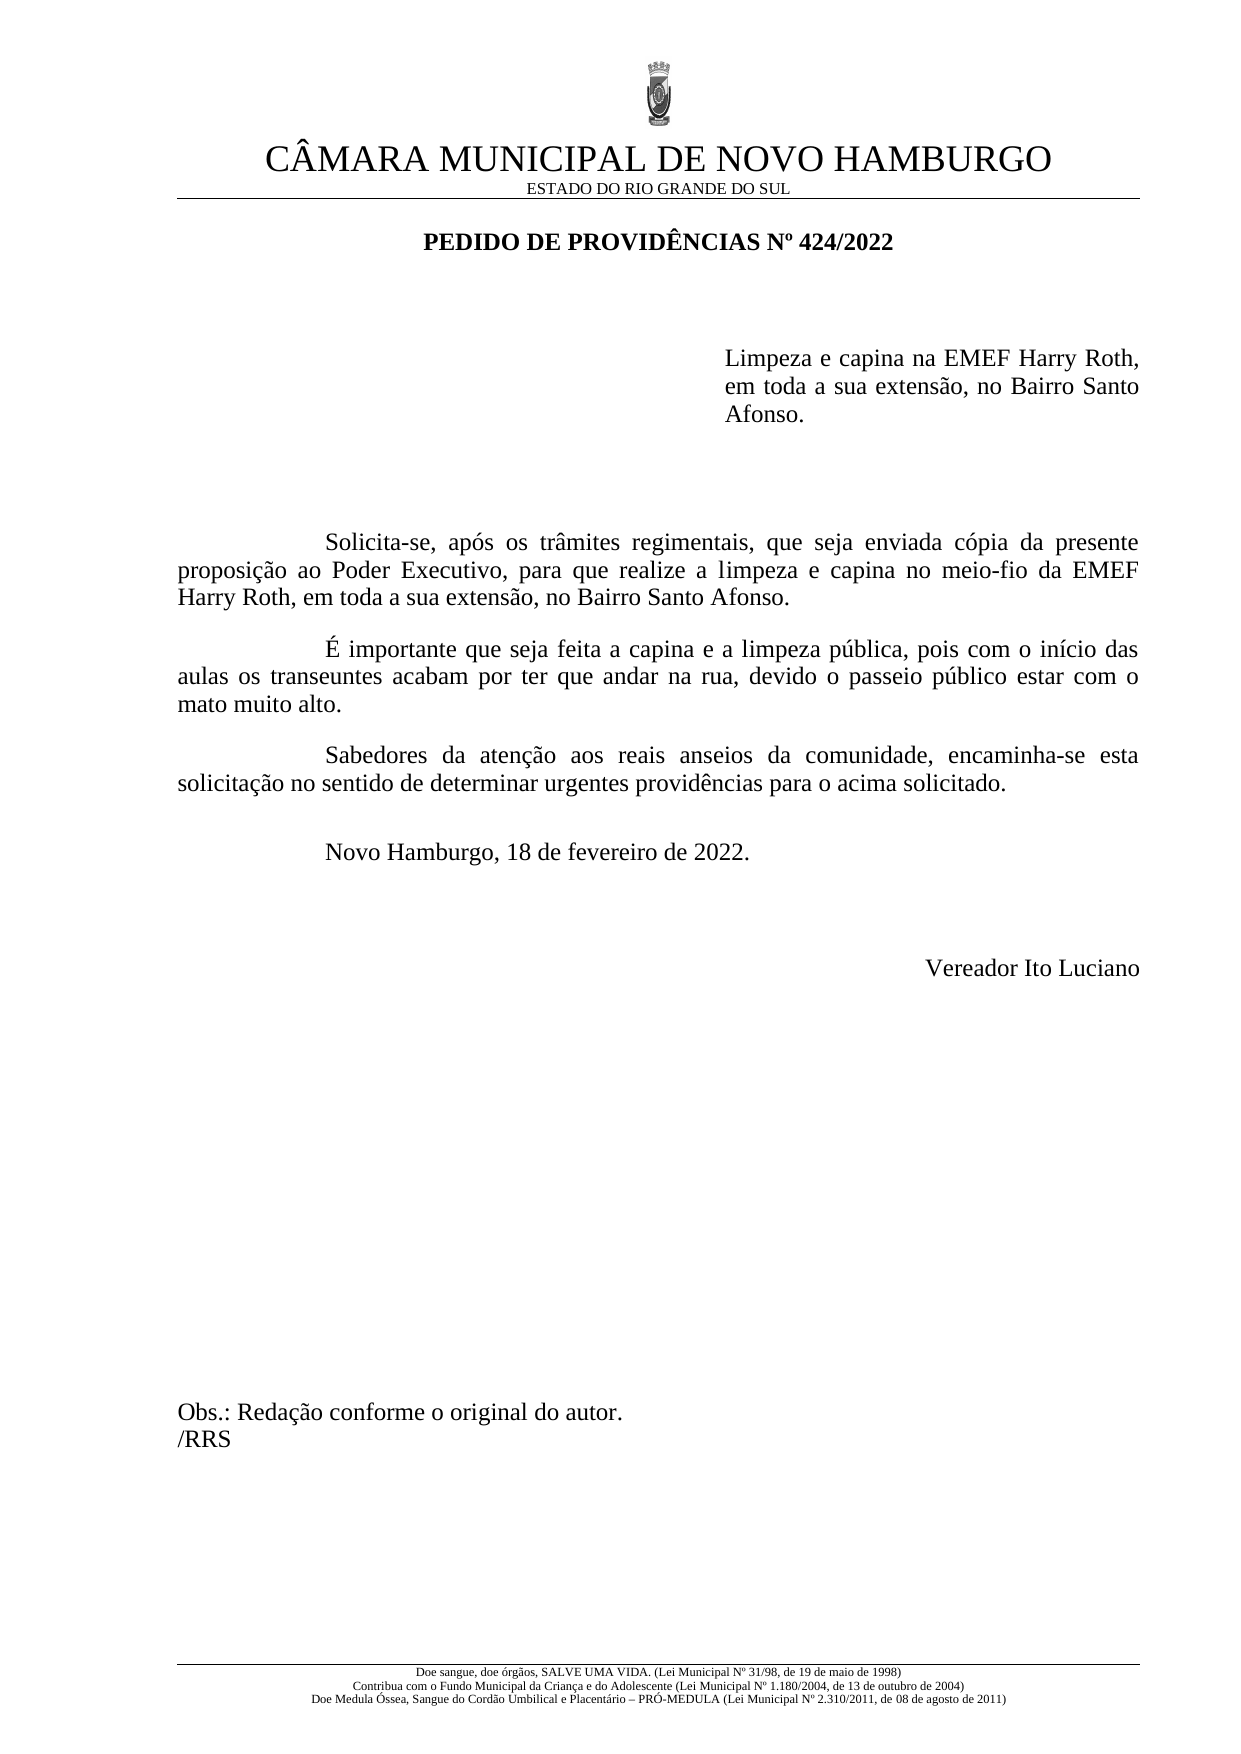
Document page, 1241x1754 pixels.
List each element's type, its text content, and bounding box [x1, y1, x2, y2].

text É importante que seja feita a capina e a limpeza pública, pois com o início das aulas os transeuntes acabam por ter que andar na rua, devido o passeio público estar com o mato muito alto. [177, 635, 1140, 718]
text PEDIDO DE PROVIDÊNCIAS Nº 424/2022 [177, 228, 1140, 256]
text Sabedores da atenção aos reais anseios da comunidade, encaminha-se esta solicitação no sentido de determinar urgentes providências para o acima solicitado. [177, 741, 1140, 797]
text Solicita-se, após os trâmites regimentais, que seja enviada cópia da presente proposição ao Poder Executivo, para que realize a limpeza e capina no meio-fio da EMEF Harry Roth, em toda a sua extensão, no Bairro Santo Afonso. [177, 528, 1140, 611]
text Obs.: Redação conforme o original do autor. [177, 1398, 1140, 1425]
text Novo Hamburgo, 18 de fevereiro de 2022. [177, 838, 1140, 866]
text /RRS [177, 1425, 1140, 1453]
list Limpeza e capina na EMEF Harry Roth, em toda a sua extensão, no Bairro Santo Afonso. [687, 344, 1140, 428]
text Vereador Ito Luciano [649, 954, 1140, 982]
